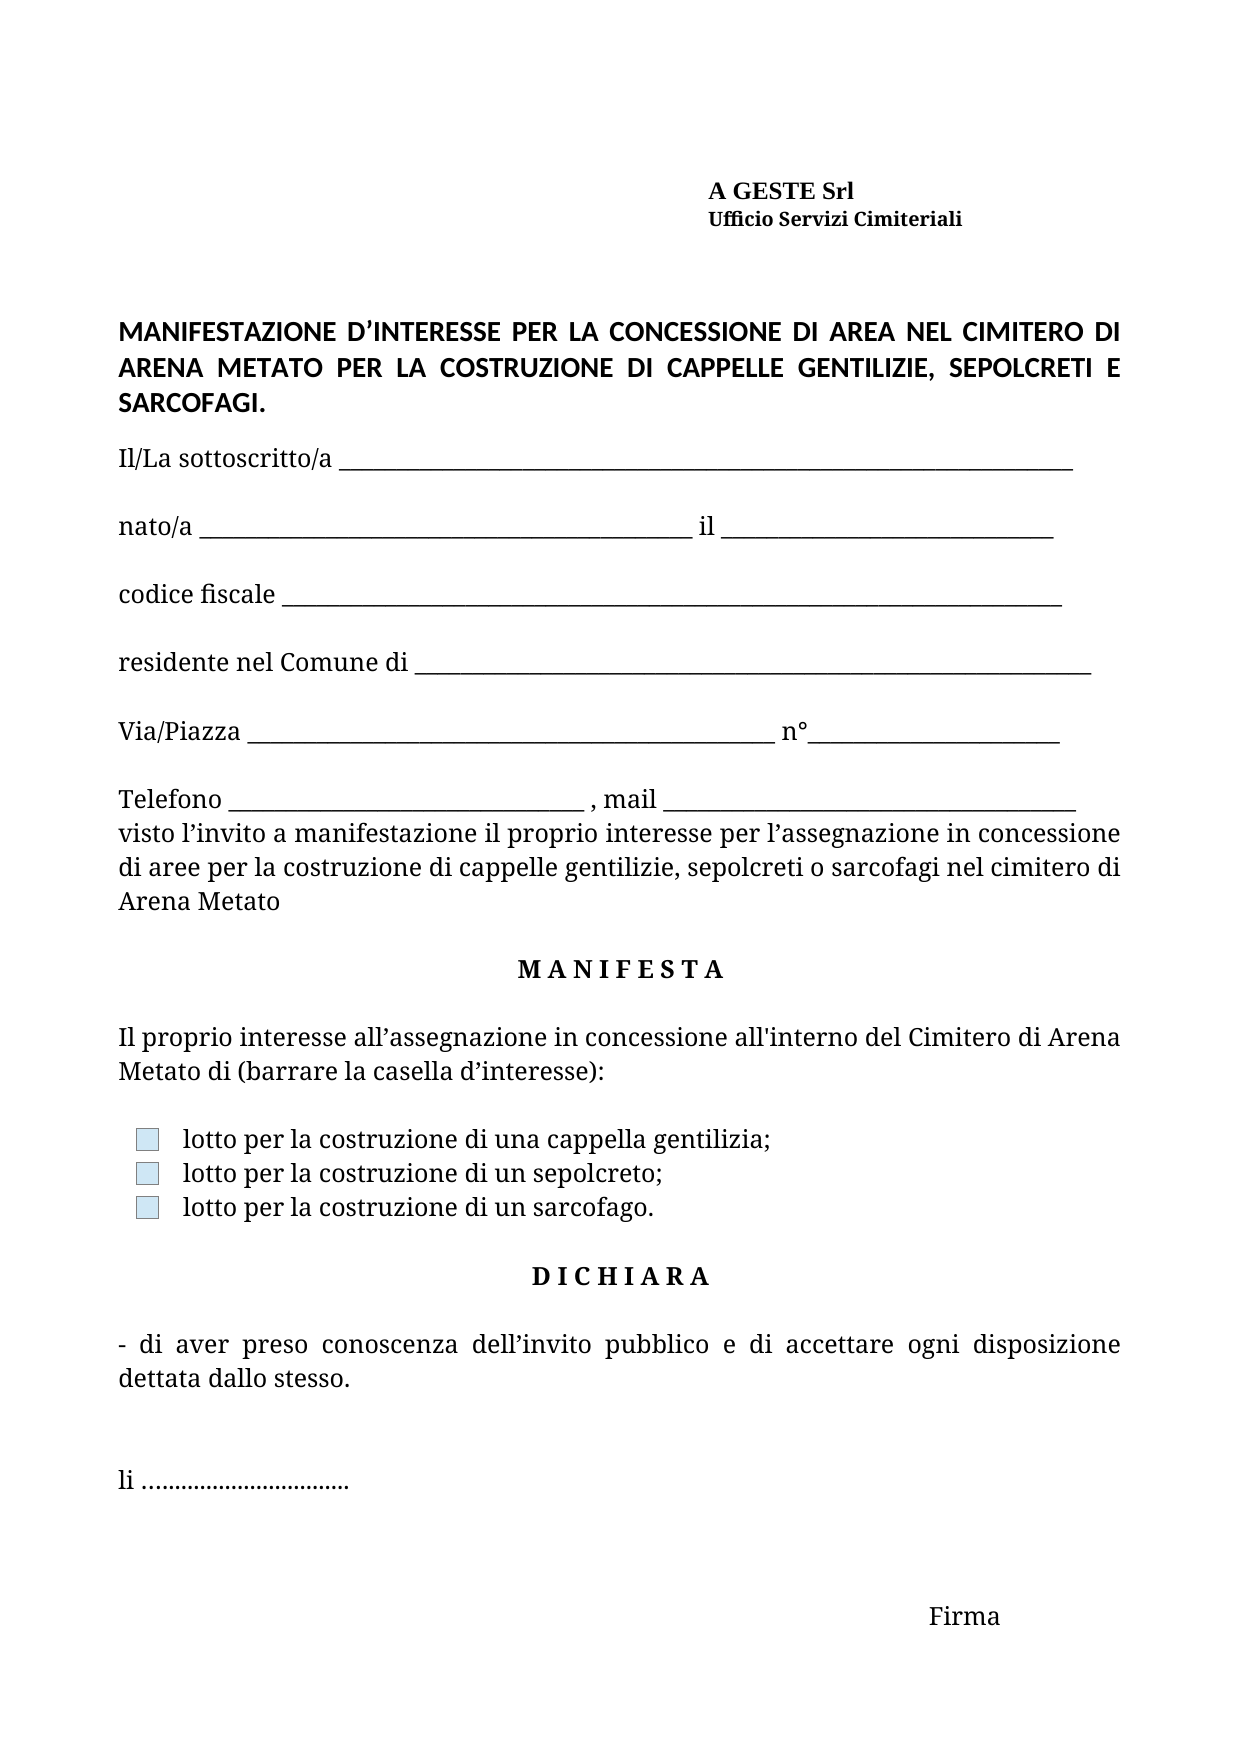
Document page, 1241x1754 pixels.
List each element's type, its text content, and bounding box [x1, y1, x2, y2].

text lotto per la costruzione di un sepolcreto; [118, 1156, 1122, 1190]
text MANIFESTAZIONE D’INTERESSE PER LA CONCESSIONE DI AREA NEL CIMITERO DI ARENA METATO PER LA COSTRUZIONE DI CAPPELLE GENTILIZIE, SEPOLCRETI E SARCOFAGI. [118, 313, 1122, 420]
text Telefono _______________________________ , mail ____________________________________ [118, 781, 1122, 815]
text M A N I F E S T A [118, 952, 1122, 986]
text D I C H I A R A [118, 1258, 1122, 1292]
text nato/a ___________________________________________ il _____________________________ [118, 509, 1122, 543]
text Via/Piazza ______________________________________________ n°______________________ [118, 713, 1122, 747]
text li ….............................. [118, 1463, 1122, 1497]
text Il/La sottoscritto/a ________________________________________________________________ [118, 441, 1122, 475]
text A GESTE Srl [118, 176, 1122, 205]
text lotto per la costruzione di una cappella gentilizia; [118, 1122, 1122, 1156]
text Il proprio interesse all’assegnazione in concessione all'interno del Cimitero di Arena Metato di (barrare la casella d’interesse): [118, 1020, 1122, 1088]
text - di aver preso conoscenza dell’invito pubblico e di accettare ogni disposizione dettata dallo stesso. [118, 1326, 1122, 1394]
text lotto per la costruzione di un sarcofago. [118, 1190, 1122, 1224]
text visto l’invito a manifestazione il proprio interesse per l’assegnazione in concessione di aree per la costruzione di cappelle gentilizie, sepolcreti o sarcofagi nel cimitero di Arena Metato [118, 815, 1122, 918]
text residente nel Comune di ___________________________________________________________ [118, 645, 1122, 679]
text Firma [118, 1599, 1122, 1633]
text codice fiscale ____________________________________________________________________ [118, 577, 1122, 611]
text Ufficio Servizi Cimiteriali [118, 205, 1122, 232]
